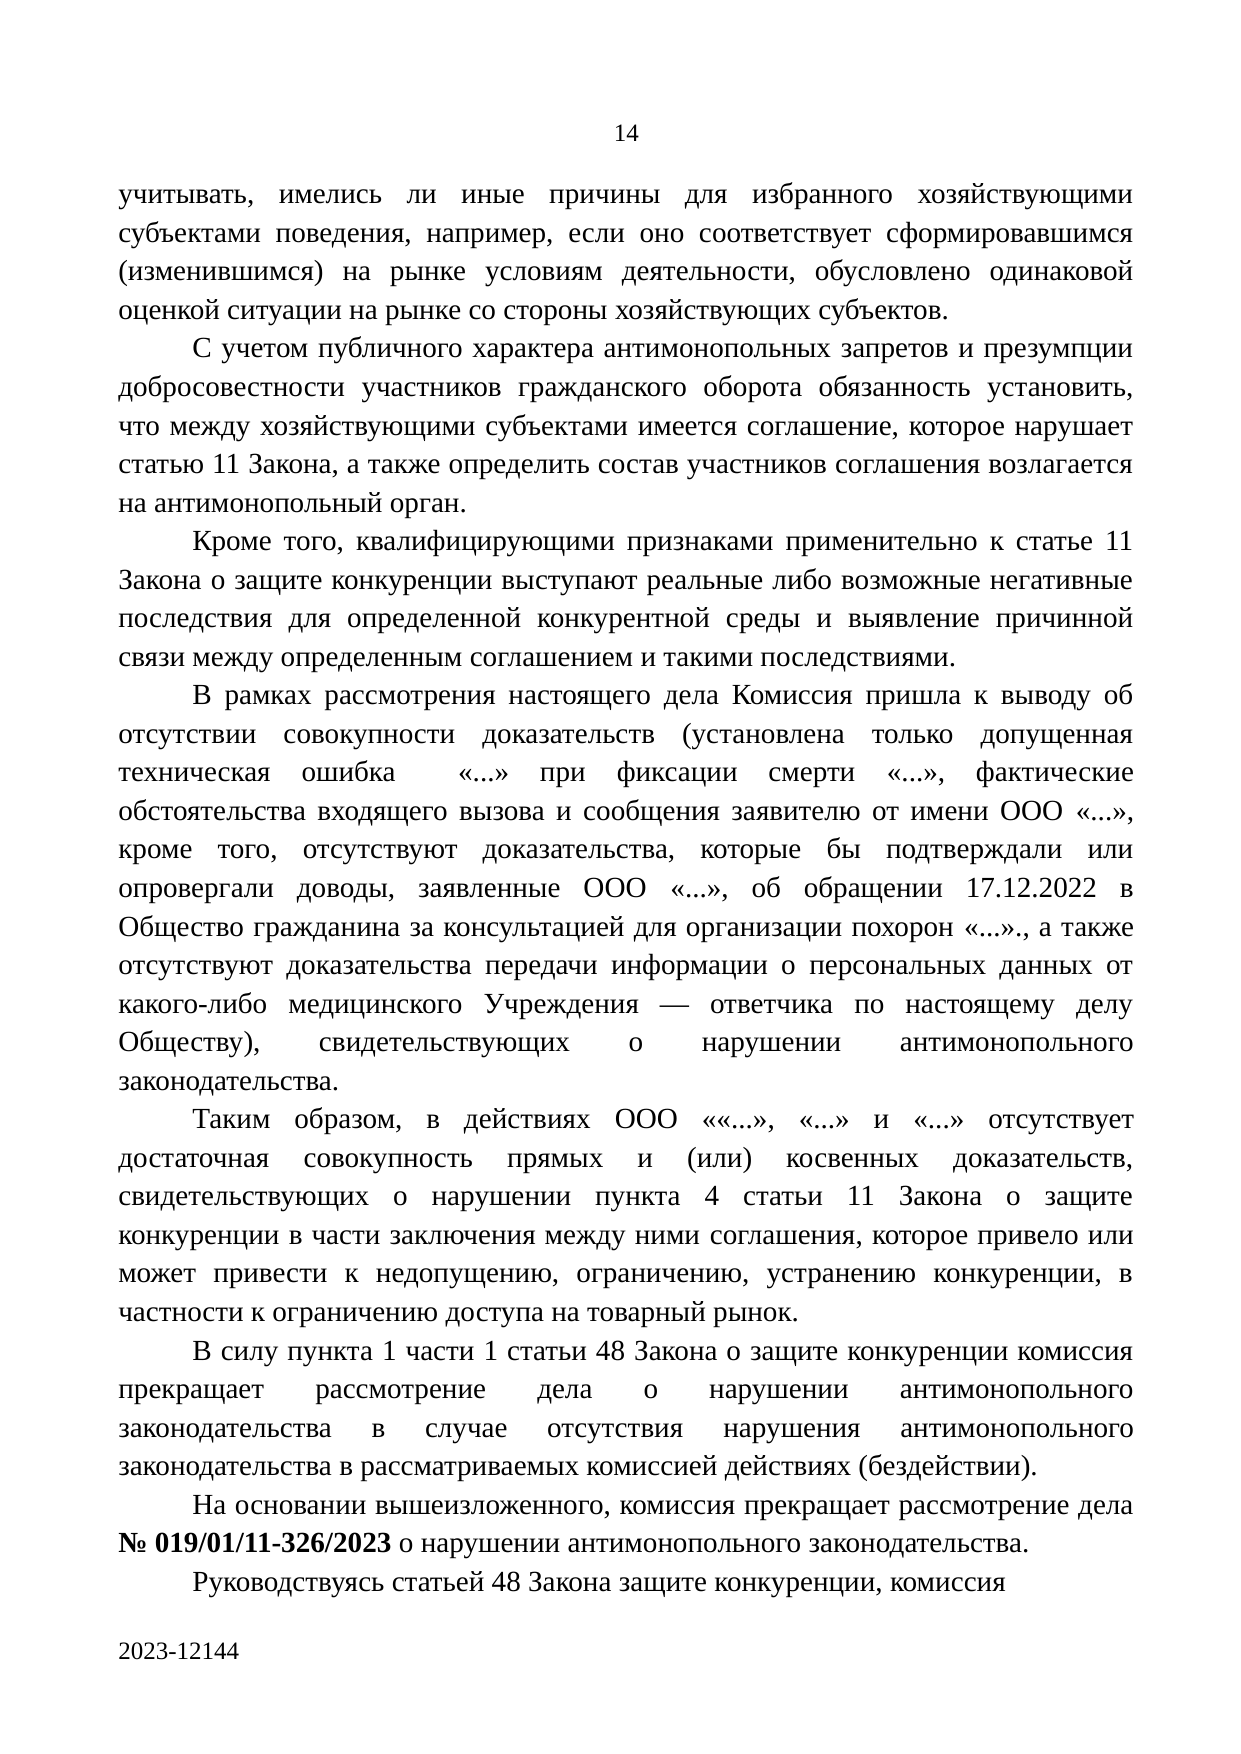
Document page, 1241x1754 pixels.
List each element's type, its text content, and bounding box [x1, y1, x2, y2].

text В рамках рассмотрения настоящего дела Комиссия пришла к выводу об отсутствии совокупности доказательств (установлена только допущенная техническая ошибка «...» при фиксации смерти «...», фактические обстоятельства входящего вызова и сообщения заявителю от имени ООО «...», кроме того, отсутствуют доказательства, которые бы подтверждали или опровергали доводы, заявленные ООО «...», об обращении 17.12.2022 в Общество гражданина за консультацией для организации похорон «...»., а также отсутствуют доказательства передачи информации о персональных данных от какого-либо медицинского Учреждения — ответчика по настоящему делу Обществу), свидетельствующих о нарушении антимонопольного законодательства. [118, 677, 1134, 1096]
text На основании вышеизложенного, комиссия прекращает рассмотрение дела № 019/01/11-326/2023 о нарушении антимонопольного законодательства. [118, 1487, 1134, 1559]
text Кроме того, квалифицирующими признаками применительно к статье 11 Закона о защите конкуренции выступают реальные либо возможные негативные последствия для определенной конкурентной среды и выявление причинной связи между определенным соглашением и такими последствиями. [118, 523, 1134, 672]
text Руководствуясь статьей 48 Закона защите конкуренции, комиссия [118, 1564, 1134, 1597]
text С учетом публичного характера антимонопольных запретов и презумпции добросовестности участников гражданского оборота обязанность установить, что между хозяйствующими субъектами имеется соглашение, которое нарушает статью 11 Закона, а также определить состав участников соглашения возлагается на антимонопольный орган. [118, 331, 1134, 518]
text учитывать, имелись ли иные причины для избранного хозяйствующими субъектами поведения, например, если оно соответствует сформировавшимся (изменившимся) на рынке условиям деятельности, обусловлено одинаковой оценкой ситуации на рынке со стороны хозяйствующих субъектов. [118, 176, 1134, 326]
text В силу пункта 1 части 1 статьи 48 Закона о защите конкуренции комиссия прекращает рассмотрение дела о нарушении антимонопольного законодательства в случае отсутствия нарушения антимонопольного законодательства в рассматриваемых комиссией действиях (бездействии). [118, 1333, 1134, 1482]
text Таким образом, в действиях ООО ««...», «...» и «...» отсутствует достаточная совокупность прямых и (или) косвенных доказательств, свидетельствующих о нарушении пункта 4 статьи 11 Закона о защите конкуренции в части заключения между ними соглашения, которое привело или может привести к недопущению, ограничению, устранению конкуренции, в частности к ограничению доступа на товарный рынок. [118, 1101, 1134, 1328]
